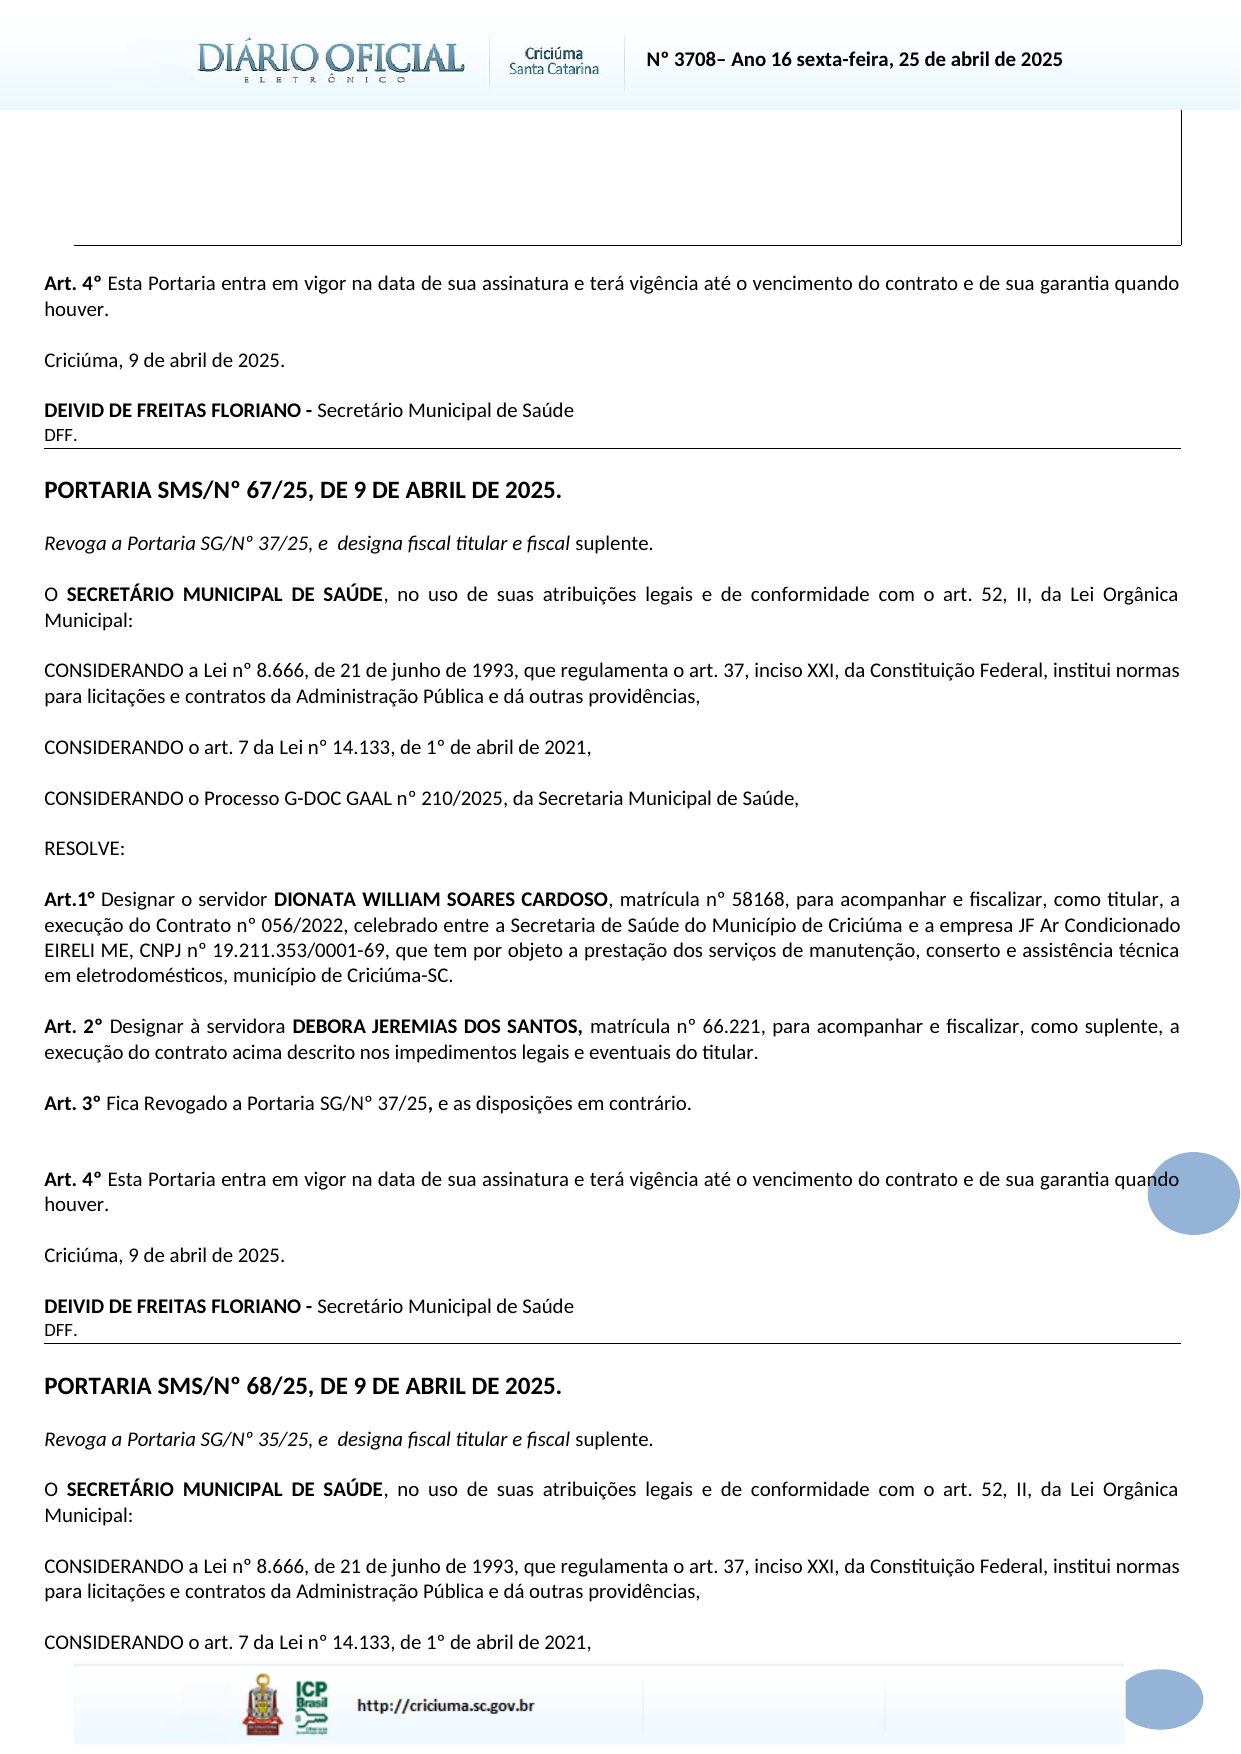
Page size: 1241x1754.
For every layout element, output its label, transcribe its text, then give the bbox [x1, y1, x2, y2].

text DEIVID DE FREITAS FLORIANO - Secretário Municipal de Saúde [44, 398, 1181, 423]
text Revoga a Portaria SG/Nº 37/25, e designa fiscal titular e fiscal suplente. [44, 531, 1181, 556]
text Revoga a Portaria SG/Nº 35/25, e designa fiscal titular e fiscal suplente. [44, 1426, 1181, 1451]
text DEIVID DE FREITAS FLORIANO - Secretário Municipal de Saúde [44, 1293, 1181, 1318]
text Art. 4º Esta Portaria entra em vigor na data de sua assinatura e terá vigência até o vencimento do contrato e de sua garantia quando houver. [44, 271, 1181, 321]
text O SECRETÁRIO MUNICIPAL DE SAÚDE, no uso de suas atribuições legais e de conformidade com o art. 52, II, da Lei Orgânica Municipal: [44, 1477, 1181, 1527]
text Art. 4º Esta Portaria entra em vigor na data de sua assinatura e terá vigência até o vencimento do contrato e de sua garantia quando houver. [44, 1166, 1158, 1217]
text DFF. [44, 423, 1181, 448]
text RESOLVE: [44, 836, 1181, 861]
text Art. 2º Designar à servidora DEBORA JEREMIAS DOS SANTOS, matrícula nº 66.221, para acompanhar e fiscalizar, como suplente, a execução do contrato acima descrito nos impedimentos legais e eventuais do titular. [44, 1013, 1181, 1064]
text CONSIDERANDO o art. 7 da Lei nº 14.133, de 1º de abril de 2021, [44, 1629, 1181, 1654]
text CONSIDERANDO o Processo G-DOC GAAL nº 210/2025, da Secretaria Municipal de Saúde, [44, 785, 1181, 810]
text Criciúma, 9 de abril de 2025. [44, 1242, 1181, 1268]
text Art.1° Designar o servidor DIONATA WILLIAM SOARES CARDOSO, matrícula nº 58168, para acompanhar e fiscalizar, como titular, a execução do Contrato nº 056/2022, celebrado entre a Secretaria de Saúde do Município de Criciúma e a empresa JF Ar Condicionado EIRELI ME, CNPJ nº 19.211.353/0001-69, que tem por objeto a prestação dos serviços de manutenção, conserto e assistência técnica em eletrodomésticos, município de Criciúma-SC. [44, 886, 1181, 988]
text Art. 3º Fica Revogado a Portaria SG/Nº 37/25, e as disposições em contrário. [44, 1090, 1181, 1115]
text Criciúma, 9 de abril de 2025. [44, 347, 1181, 372]
text CONSIDERANDO a Lei nº 8.666, de 21 de junho de 1993, que regulamenta o art. 37, inciso XXI, da Constituição Federal, institui normas para licitações e contratos da Administração Pública e dá outras providências, [44, 1553, 1181, 1604]
text O SECRETÁRIO MUNICIPAL DE SAÚDE, no uso de suas atribuições legais e de conformidade com o art. 52, II, da Lei Orgânica Municipal: [44, 581, 1181, 632]
text PORTARIA SMS/Nº 68/25, DE 9 DE ABRIL DE 2025. [44, 1370, 1181, 1400]
text CONSIDERANDO a Lei nº 8.666, de 21 de junho de 1993, que regulamenta o art. 37, inciso XXI, da Constituição Federal, institui normas para licitações e contratos da Administração Pública e dá outras providências, [44, 658, 1181, 708]
text PORTARIA SMS/Nº 67/25, DE 9 DE ABRIL DE 2025. [44, 474, 1181, 505]
text CONSIDERANDO o art. 7 da Lei nº 14.133, de 1º de abril de 2021, [44, 734, 1181, 759]
text DFF. [44, 1318, 1181, 1343]
